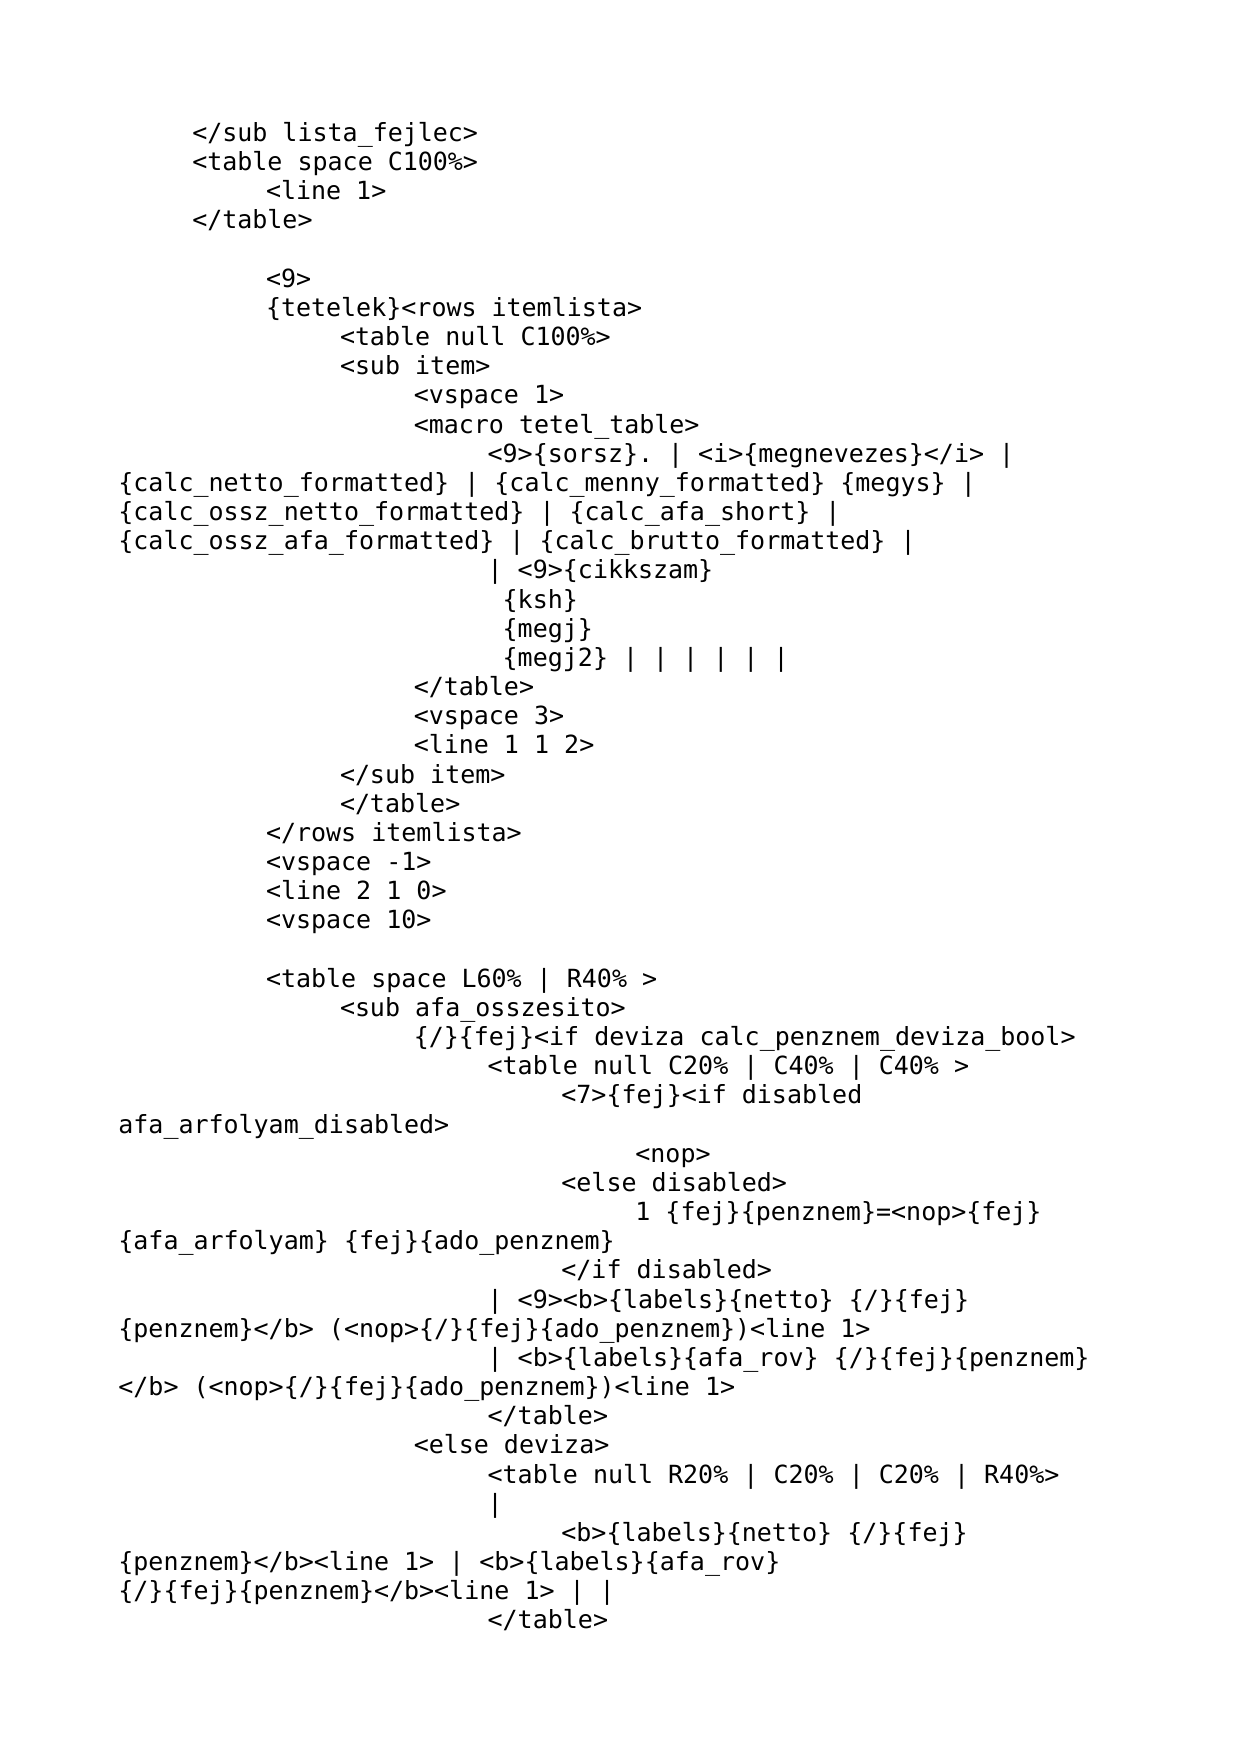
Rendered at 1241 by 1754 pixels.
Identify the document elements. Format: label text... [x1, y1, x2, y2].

text </sub lista_fejlec> <table space C100%> <line 1> </table> <9> {tetelek}<rows itemlista> <table null C100%> <sub item> <vspace 1> <macro tetel_table> <9>{sorsz}. | <i>{megnevezes}</i> | {calc_netto_formatted} | {calc_menny_formatted} {megys} | {calc_ossz_netto_formatted} | {calc_afa_short} | {calc_ossz_afa_formatted} | {calc_brutto_formatted} | | <9>{cikkszam} {ksh} {megj} {megj2} | | | | | | </table> <vspace 3> <line 1 1 2> </sub item> </table> </rows itemlista> <vspace -1> <line 2 1 0> <vspace 10> <table space L60% | R40% > <sub afa_osszesito> {/}{fej}<if deviza calc_penznem_deviza_bool> <table null C20% | C40% | C40% > <7>{fej}<if disabled afa_arfolyam_disabled> <nop> <else disabled> 1 {fej}{penznem}=<nop>{fej}{afa_arfolyam} {fej}{ado_penznem} </if disabled> | <9><b>{labels}{netto} {/}{fej}{penznem}</b> (<nop>{/}{fej}{ado_penznem})<line 1> | <b>{labels}{afa_rov} {/}{fej}{penznem} </b> (<nop>{/}{fej}{ado_penznem})<line 1> </table> <else deviza> <table null R20% | C20% | C20% | R40%> | <b>{labels}{netto} {/}{fej}{penznem}</b><line 1> | <b>{labels}{afa_rov} {/}{fej}{penznem}</b><line 1> | | </table> [118, 118, 1122, 1635]
